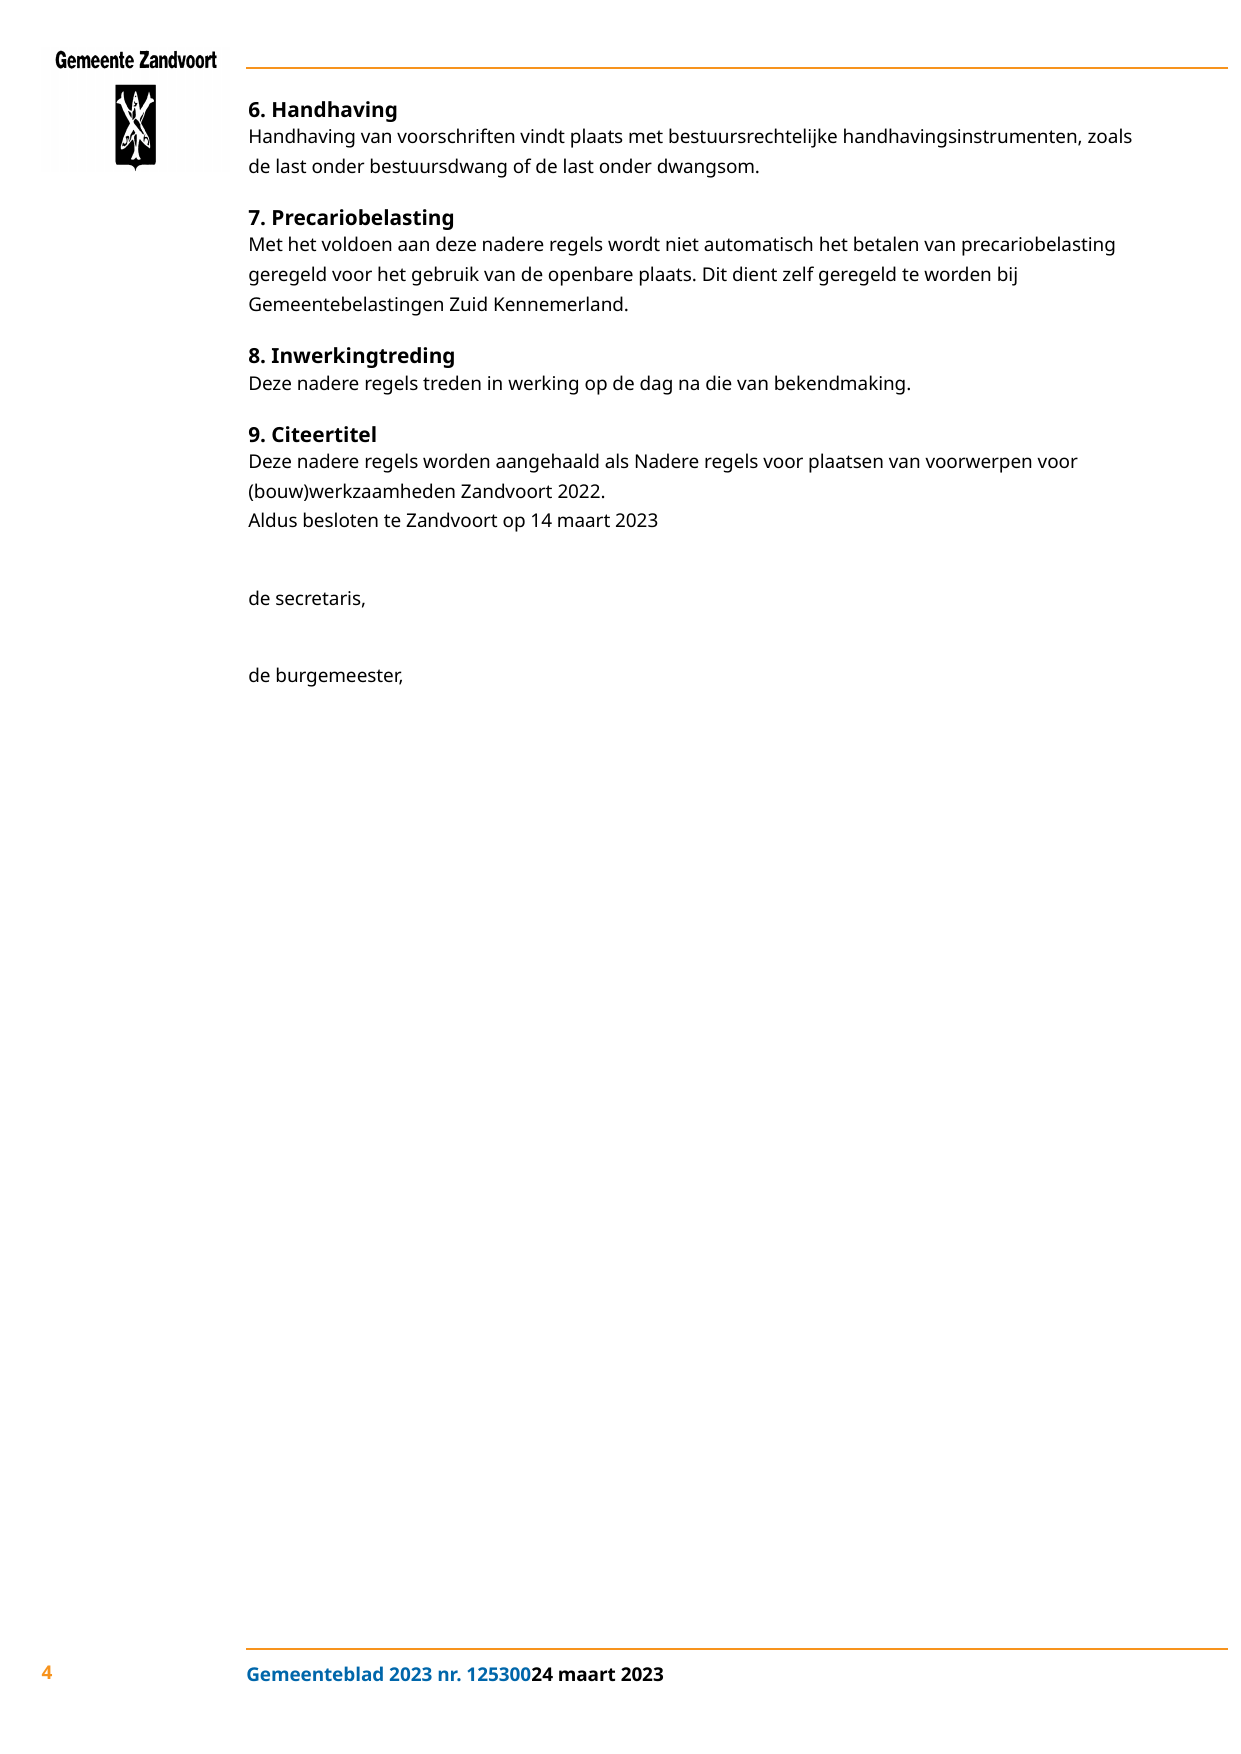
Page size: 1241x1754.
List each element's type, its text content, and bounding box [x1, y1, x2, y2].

text de secretaris, [248, 585, 1152, 611]
text 8. Inwerkingtreding [248, 341, 1152, 370]
text 6. Handhaving [248, 95, 1152, 123]
text Deze nadere regels worden aangehaald als Nadere regels voor plaatsen van voorwerpen voor (bouw)werkzaamheden Zandvoort 2022. [248, 448, 1152, 504]
text 9. Citeertitel [248, 420, 1152, 448]
text de burgemeester, [248, 662, 1152, 688]
text Met het voldoen aan deze nadere regels wordt niet automatisch het betalen van precariobelasting [248, 232, 1152, 257]
text Handhaving van voorschriften vindt plaats met bestuursrechtelijke handhavingsinstrumenten, zoals [248, 123, 1152, 149]
text de last onder bestuursdwang of de last onder dwangsom. [248, 153, 1152, 178]
text Deze nadere regels treden in werking op de dag na die van bekendmaking. [248, 370, 1152, 395]
text Gemeentebelastingen Zuid Kennemerland. [248, 291, 1152, 317]
text geregeld voor het gebruik van de openbare plaats. Dit dient zelf geregeld te worden bij [248, 261, 1152, 287]
picture [41, 47, 231, 172]
text Aldus besloten te Zandvoort op 14 maart 2023 [248, 508, 1152, 533]
text 7. Precariobelasting [248, 203, 1152, 232]
